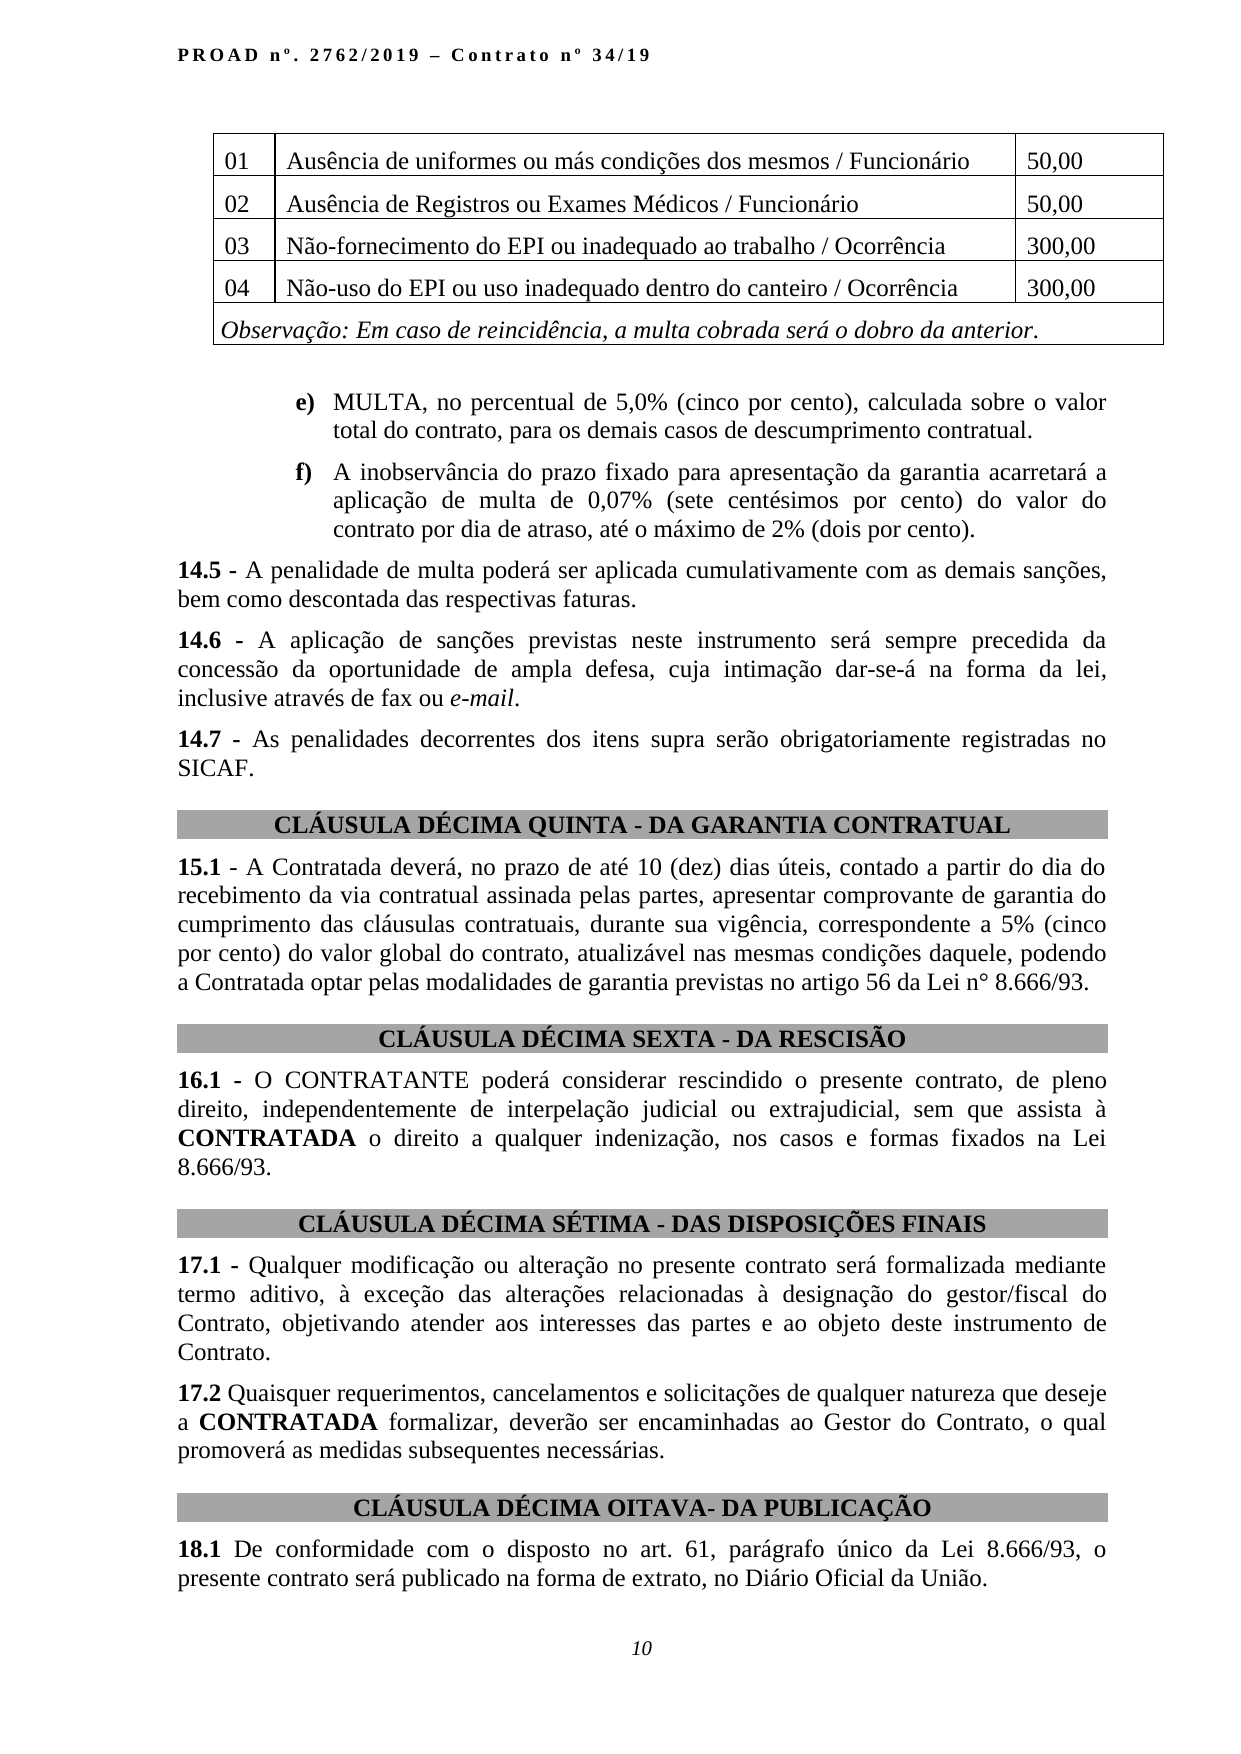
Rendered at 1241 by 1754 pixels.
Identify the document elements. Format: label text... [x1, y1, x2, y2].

table_cell Não-uso do EPI ou uso inadequado dentro do canteiro / Ocorrência [276, 261, 1015, 302]
table_cell Não-fornecimento do EPI ou inadequado ao trabalho / Ocorrência [276, 219, 1015, 260]
subtitle CLÁUSULA DÉCIMA SEXTA - DA RESCISÃO [177, 1024, 1108, 1053]
table_cell [189, 302, 213, 344]
text 16.1 - O CONTRATANTE poderá considerar rescindido o presente contrato, de pleno direito, independentemente de interpelação judicial ou extrajudicial, sem que assista à CONTRATADA o direito a qualquer indenização, nos casos e formas fixados na Lei 8.666/93. [177, 1065, 1108, 1180]
table_cell 50,00 [1016, 134, 1163, 175]
table_cell 04 [214, 261, 274, 302]
text 17.2 Quaisquer requerimentos, cancelamentos e solicitações de qualquer natureza que deseje a CONTRATADA formalizar, deverão ser encaminhadas ao Gestor do Contrato, o qual promoverá as medidas subsequentes necessárias. [177, 1378, 1108, 1464]
table_cell 50,00 [1016, 176, 1163, 217]
table_cell Ausência de Registros ou Exames Médicos / Funcionário [276, 176, 1015, 217]
list MULTA, no percentual de 5,0% (cinco por cento), calculada sobre o valor total do contrato, para os demais casos de descumprimento contratual. [295, 387, 1108, 444]
table_cell 300,00 [1016, 261, 1163, 302]
table_cell 01 [214, 134, 274, 175]
table_cell 300,00 [1016, 219, 1163, 260]
table_cell 02 [214, 176, 274, 217]
text CLÁUSULA DÉCIMA SÉTIMA - DAS DISPOSIÇÕES FINAIS [177, 1209, 1108, 1238]
table_cell [189, 175, 213, 217]
table_cell [189, 218, 213, 260]
text 14.6 - A aplicação de sanções previstas neste instrumento será sempre precedida da concessão da oportunidade de ampla defesa, cuja intimação dar-se-á na forma da lei, inclusive através de fax ou e-mail. [177, 625, 1108, 712]
table_cell [189, 260, 213, 302]
text 14.7 - As penalidades decorrentes dos itens supra serão obrigatoriamente registradas no SICAF. [177, 724, 1108, 782]
table_cell [189, 133, 213, 175]
text 18.1 De conformidade com o disposto no art. 61, parágrafo único da Lei 8.666/93, o presente contrato será publicado na forma de extrato, no Diário Oficial da União. [177, 1534, 1108, 1592]
list A inobservância do prazo fixado para apresentação da garantia acarretará a aplicação de multa de 0,07% (sete centésimos por cento) do valor do contrato por dia de atraso, até o máximo de 2% (dois por cento). [295, 457, 1108, 543]
table_cell Observação: Em caso de reincidência, a multa cobrada será o dobro da anterior. [214, 303, 1163, 344]
text 14.5 - A penalidade de multa poderá ser aplicada cumulativamente com as demais sanções, bem como descontada das respectivas faturas. [177, 555, 1108, 613]
subtitle CLÁUSULA DÉCIMA QUINTA - DA GARANTIA CONTRATUAL [177, 810, 1108, 839]
text 17.1 - Qualquer modificação ou alteração no presente contrato será formalizada mediante termo aditivo, à exceção das alterações relacionadas à designação do gestor/fiscal do Contrato, objetivando atender aos interesses das partes e ao objeto deste instrumento de Contrato. [177, 1250, 1108, 1365]
table_cell Ausência de uniformes ou más condições dos mesmos / Funcionário [276, 134, 1015, 175]
text 15.1 - A Contratada deverá, no prazo de até 10 (dez) dias úteis, contado a partir do dia do recebimento da via contratual assinada pelas partes, apresentar comprovante de garantia do cumprimento das cláusulas contratuais, durante sua vigência, correspondente a 5% (cinco por cento) do valor global do contrato, atualizável nas mesmas condições daquele, podendo a Contratada optar pelas modalidades de garantia previstas no artigo 56 da Lei n° 8.666/93. [177, 852, 1108, 995]
table_cell 03 [214, 219, 274, 260]
text CLÁUSULA DÉCIMA OITAVA- DA PUBLICAÇÃO [177, 1493, 1108, 1522]
